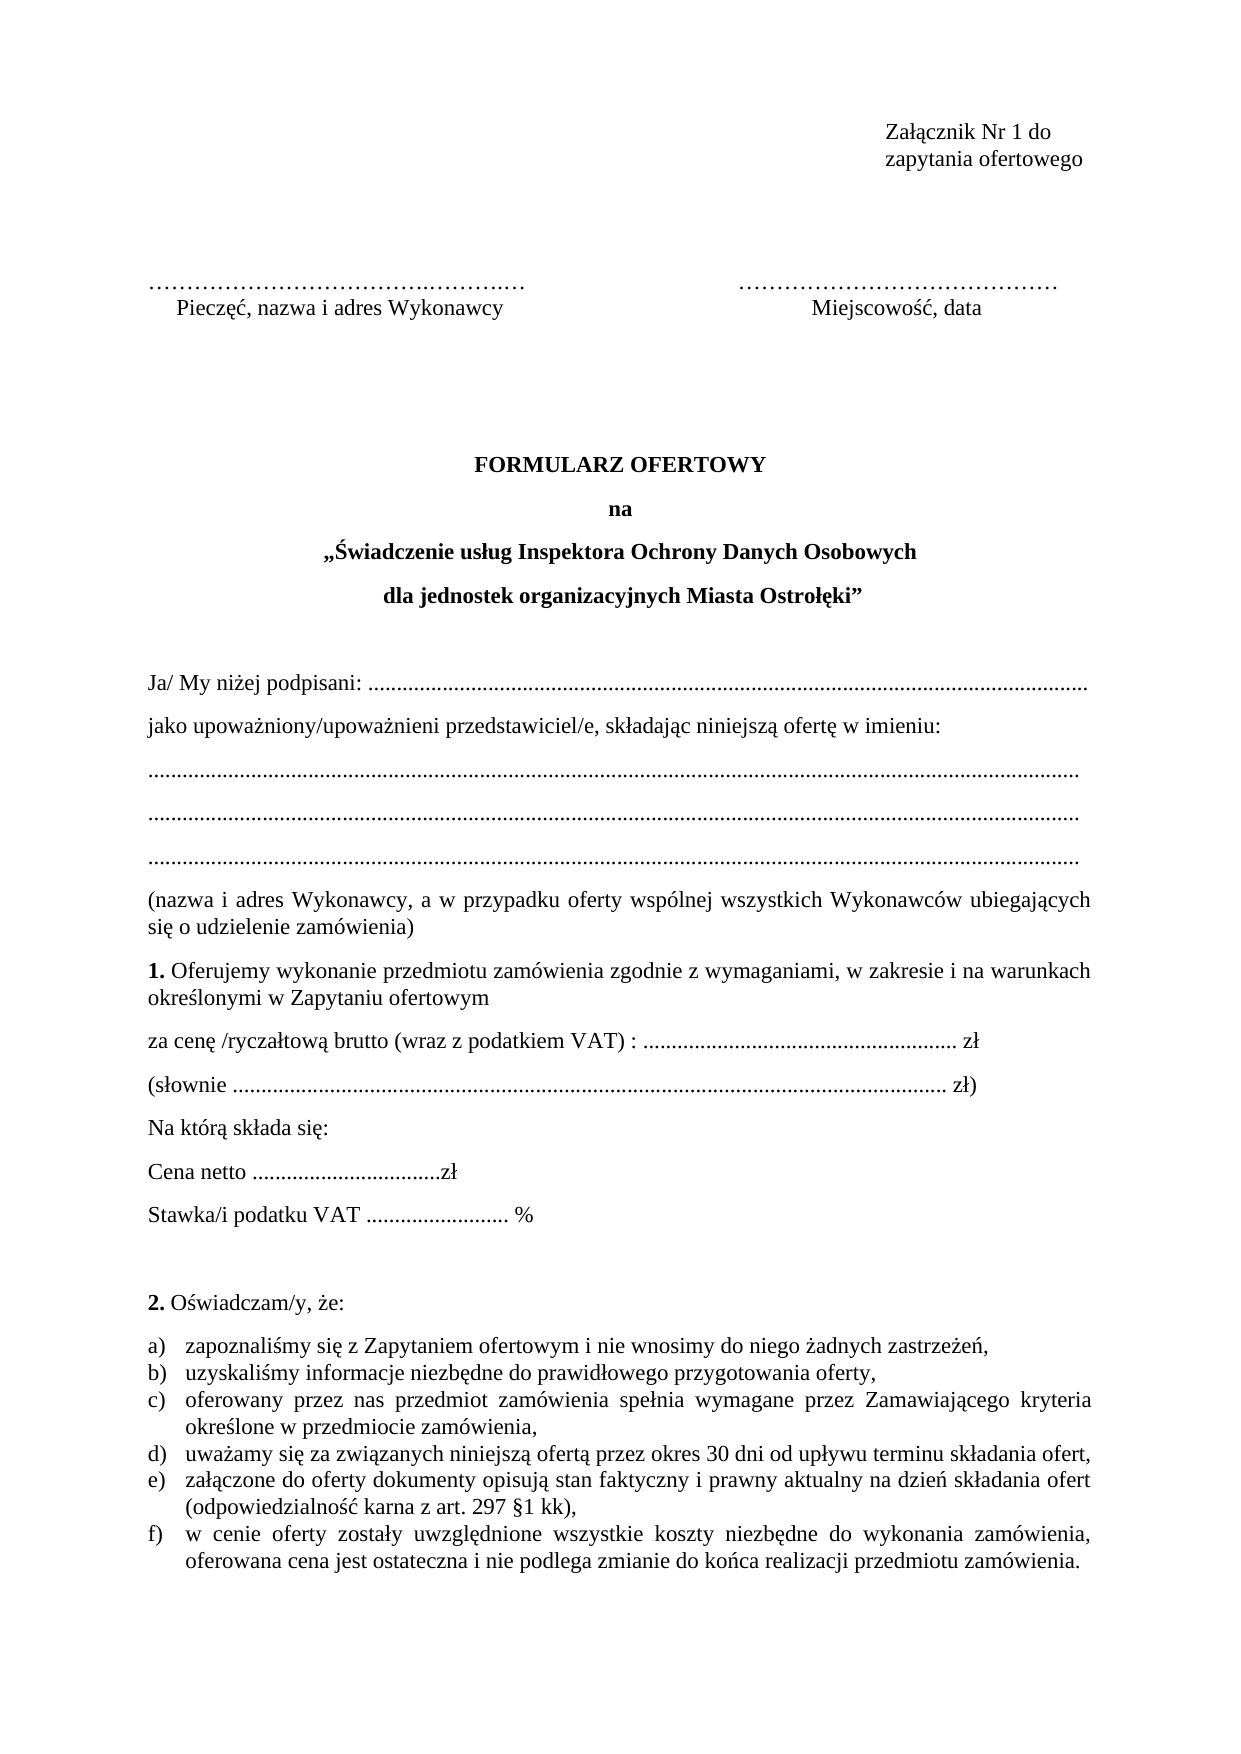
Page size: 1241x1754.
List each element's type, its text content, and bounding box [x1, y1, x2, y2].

text ……………………………….……….… …………………………………… [148, 268, 1093, 294]
text za cenę /ryczałtową brutto (wraz z podatkiem VAT) : ....................................................... zł [148, 1027, 1093, 1054]
text Stawka/i podatku VAT ......................... % [148, 1201, 1093, 1228]
list zapoznaliśmy się z Zapytaniem ofertowym i nie wnosimy do niego żadnych zastrzeżeń, [148, 1332, 1093, 1358]
text „Świadczenie usług Inspektora Ochrony Danych Osobowych [148, 538, 1093, 564]
text na [148, 494, 1093, 521]
list uważamy się za związanych niniejszą ofertą przez okres 30 dni od upływu terminu składania ofert, [148, 1439, 1093, 1466]
text (nazwa i adres Wykonawcy, a w przypadku oferty wspólnej wszystkich Wykonawców ubiegających się o udzielenie zamówienia) [148, 886, 1093, 940]
text ................................................................................................................................................................... [148, 799, 1093, 826]
text Pieczęć, nazwa i adres Wykonawcy Miejscowość, data [148, 294, 1093, 320]
text 2. Oświadczam/y, że: [148, 1288, 1093, 1315]
text Cena netto .................................zł [148, 1158, 1093, 1184]
list oferowany przez nas przedmiot zamówienia spełnia wymagane przez Zamawiającego kryteria określone w przedmiocie zamówienia, [148, 1386, 1093, 1439]
text dla jednostek organizacyjnych Miasta Ostrołęki” [148, 582, 1093, 608]
text Załącznik Nr 1 do zapytania ofertowego [885, 118, 1093, 171]
text FORMULARZ OFERTOWY [148, 451, 1093, 477]
list w cenie oferty zostały uwzględnione wszystkie koszty niezbędne do wykonania zamówienia, oferowana cena jest ostateczna i nie podlega zmianie do końca realizacji przedmiotu zamówienia. [148, 1520, 1093, 1573]
text 1. Oferujemy wykonanie przedmiotu zamówienia zgodnie z wymaganiami, w zakresie i na warunkach określonymi w Zapytaniu ofertowym [148, 957, 1093, 1010]
text Ja/ My niżej podpisani: .............................................................................................................................. [148, 669, 1093, 695]
list załączone do oferty dokumenty opisują stan faktyczny i prawny aktualny na dzień składania ofert (odpowiedzialność karna z art. 297 §1 kk), [148, 1466, 1093, 1520]
text Na którą składa się: [148, 1114, 1093, 1141]
text ................................................................................................................................................................... [148, 756, 1093, 782]
text ................................................................................................................................................................... [148, 843, 1093, 869]
list uzyskaliśmy informacje niezbędne do prawidłowego przygotowania oferty, [148, 1359, 1093, 1385]
text jako upoważniony/upoważnieni przedstawiciel/e, składając niniejszą ofertę w imieniu: [148, 712, 1093, 739]
text (słownie ............................................................................................................................. zł) [148, 1071, 1093, 1097]
